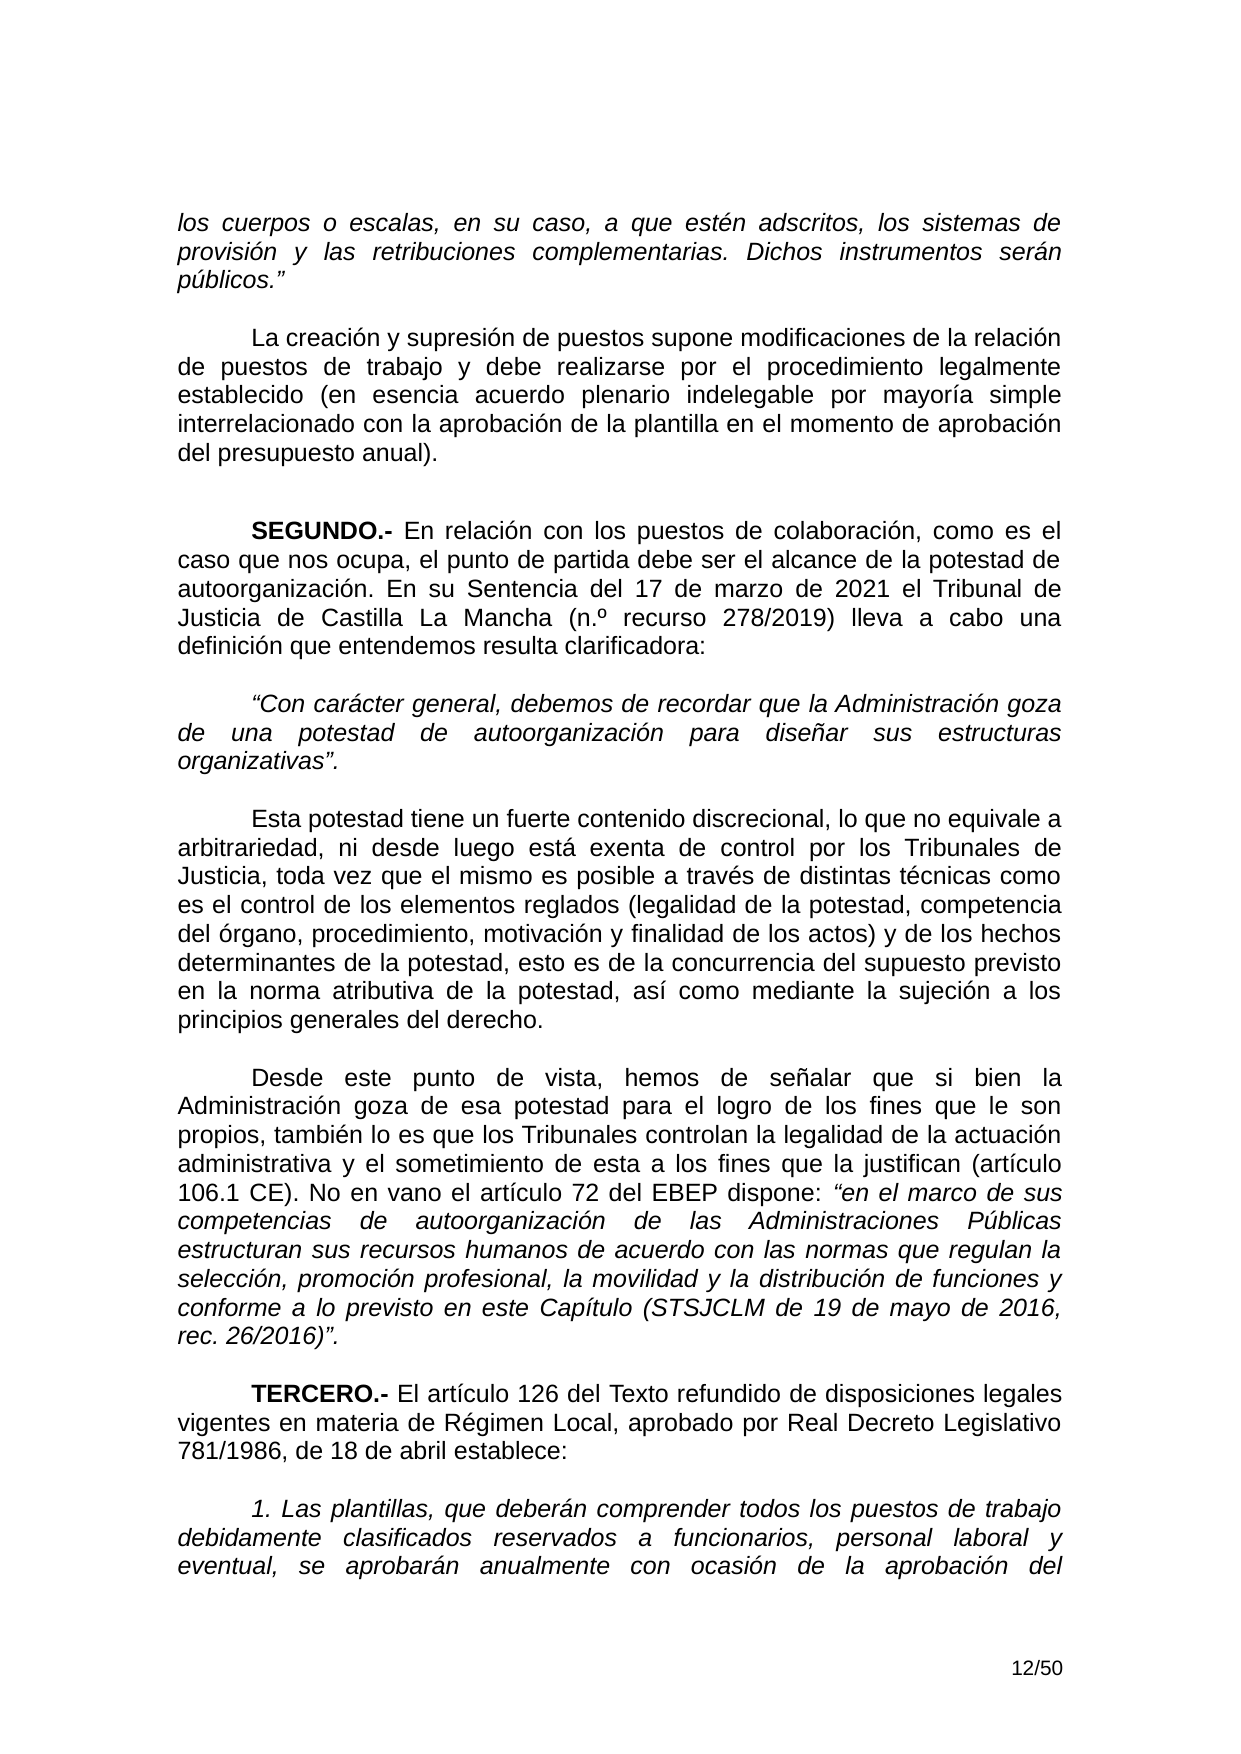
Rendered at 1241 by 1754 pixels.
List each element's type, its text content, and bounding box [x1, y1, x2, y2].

text 1. Las plantillas, que deberán comprender todos los puestos de trabajo debidamente clasificados reservados a funcionarios, personal laboral y eventual, se aprobarán anualmente con ocasión de la aprobación del [177, 1494, 1063, 1580]
text TERCERO.- El artículo 126 del Texto refundido de disposiciones legales vigentes en materia de Régimen Local, aprobado por Real Decreto Legislativo 781/1986, de 18 de abril establece: [177, 1379, 1063, 1465]
text La creación y supresión de puestos supone modificaciones de la relación de puestos de trabajo y debe realizarse por el procedimiento legalmente establecido (en esencia acuerdo plenario indelegable por mayoría simple interrelacionado con la aprobación de la plantilla en el momento de aprobación del presupuesto anual). [177, 323, 1063, 467]
text SEGUNDO.- En relación con los puestos de colaboración, como es el caso que nos ocupa, el punto de partida debe ser el alcance de la potestad de autoorganización. En su Sentencia del 17 de marzo de 2021 el Tribunal de Justicia de Castilla La Mancha (n.º recurso 278/2019) lleva a cabo una definición que entendemos resulta clarificadora: [177, 516, 1063, 660]
text Desde este punto de vista, hemos de señalar que si bien la Administración goza de esa potestad para el logro de los fines que le son propios, también lo es que los Tribunales controlan la legalidad de la actuación administrativa y el sometimiento de esta a los fines que la justifican (artículo 106.1 CE). No en vano el artículo 72 del EBEP dispone: “en el marco de sus competencias de autoorganización de las Administraciones Públicas estructuran sus recursos humanos de acuerdo con las normas que regulan la selección, promoción profesional, la movilidad y la distribución de funciones y conforme a lo previsto en este Capítulo (STSJCLM de 19 de mayo de 2016, rec. 26/2016)”. [177, 1062, 1063, 1350]
text los cuerpos o escalas, en su caso, a que estén adscritos, los sistemas de provisión y las retribuciones complementarias. Dichos instrumentos serán públicos.” [177, 208, 1063, 294]
text “Con carácter general, debemos de recordar que la Administración goza de una potestad de autoorganización para diseñar sus estructuras organizativas”. [177, 689, 1063, 775]
text Esta potestad tiene un fuerte contenido discrecional, lo que no equivale a arbitrariedad, ni desde luego está exenta de control por los Tribunales de Justicia, toda vez que el mismo es posible a través de distintas técnicas como es el control de los elementos reglados (legalidad de la potestad, competencia del órgano, procedimiento, motivación y finalidad de los actos) y de los hechos determinantes de la potestad, esto es de la concurrencia del supuesto previsto en la norma atributiva de la potestad, así como mediante la sujeción a los principios generales del derecho. [177, 804, 1063, 1034]
